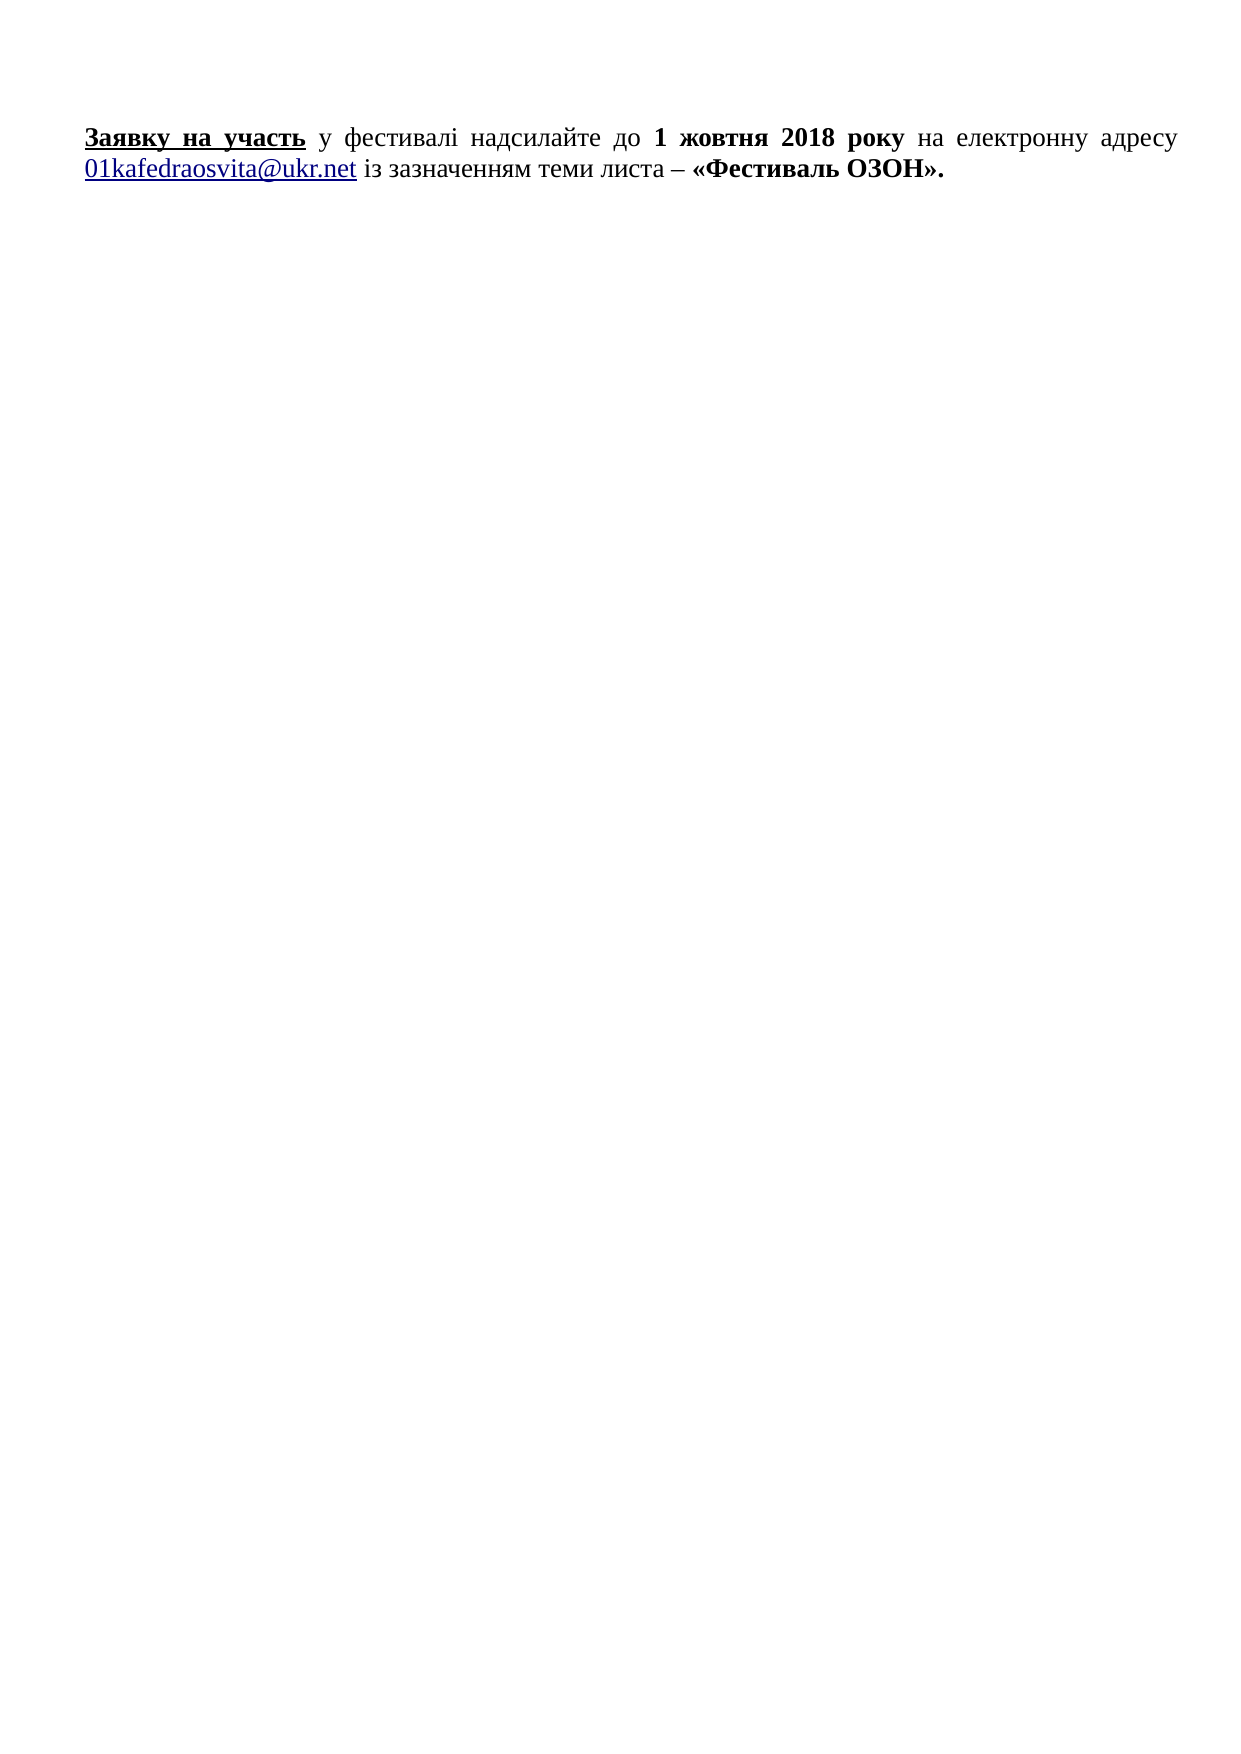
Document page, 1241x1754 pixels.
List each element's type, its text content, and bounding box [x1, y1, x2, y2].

table_cell Заявку на участь у фестивалі надсилайте до 1 жовтня 2018 року на електронну адресу 01kafedraosvita@ukr.net із зазначенням теми листа – «Фестиваль ОЗОН». [81, 118, 1181, 216]
